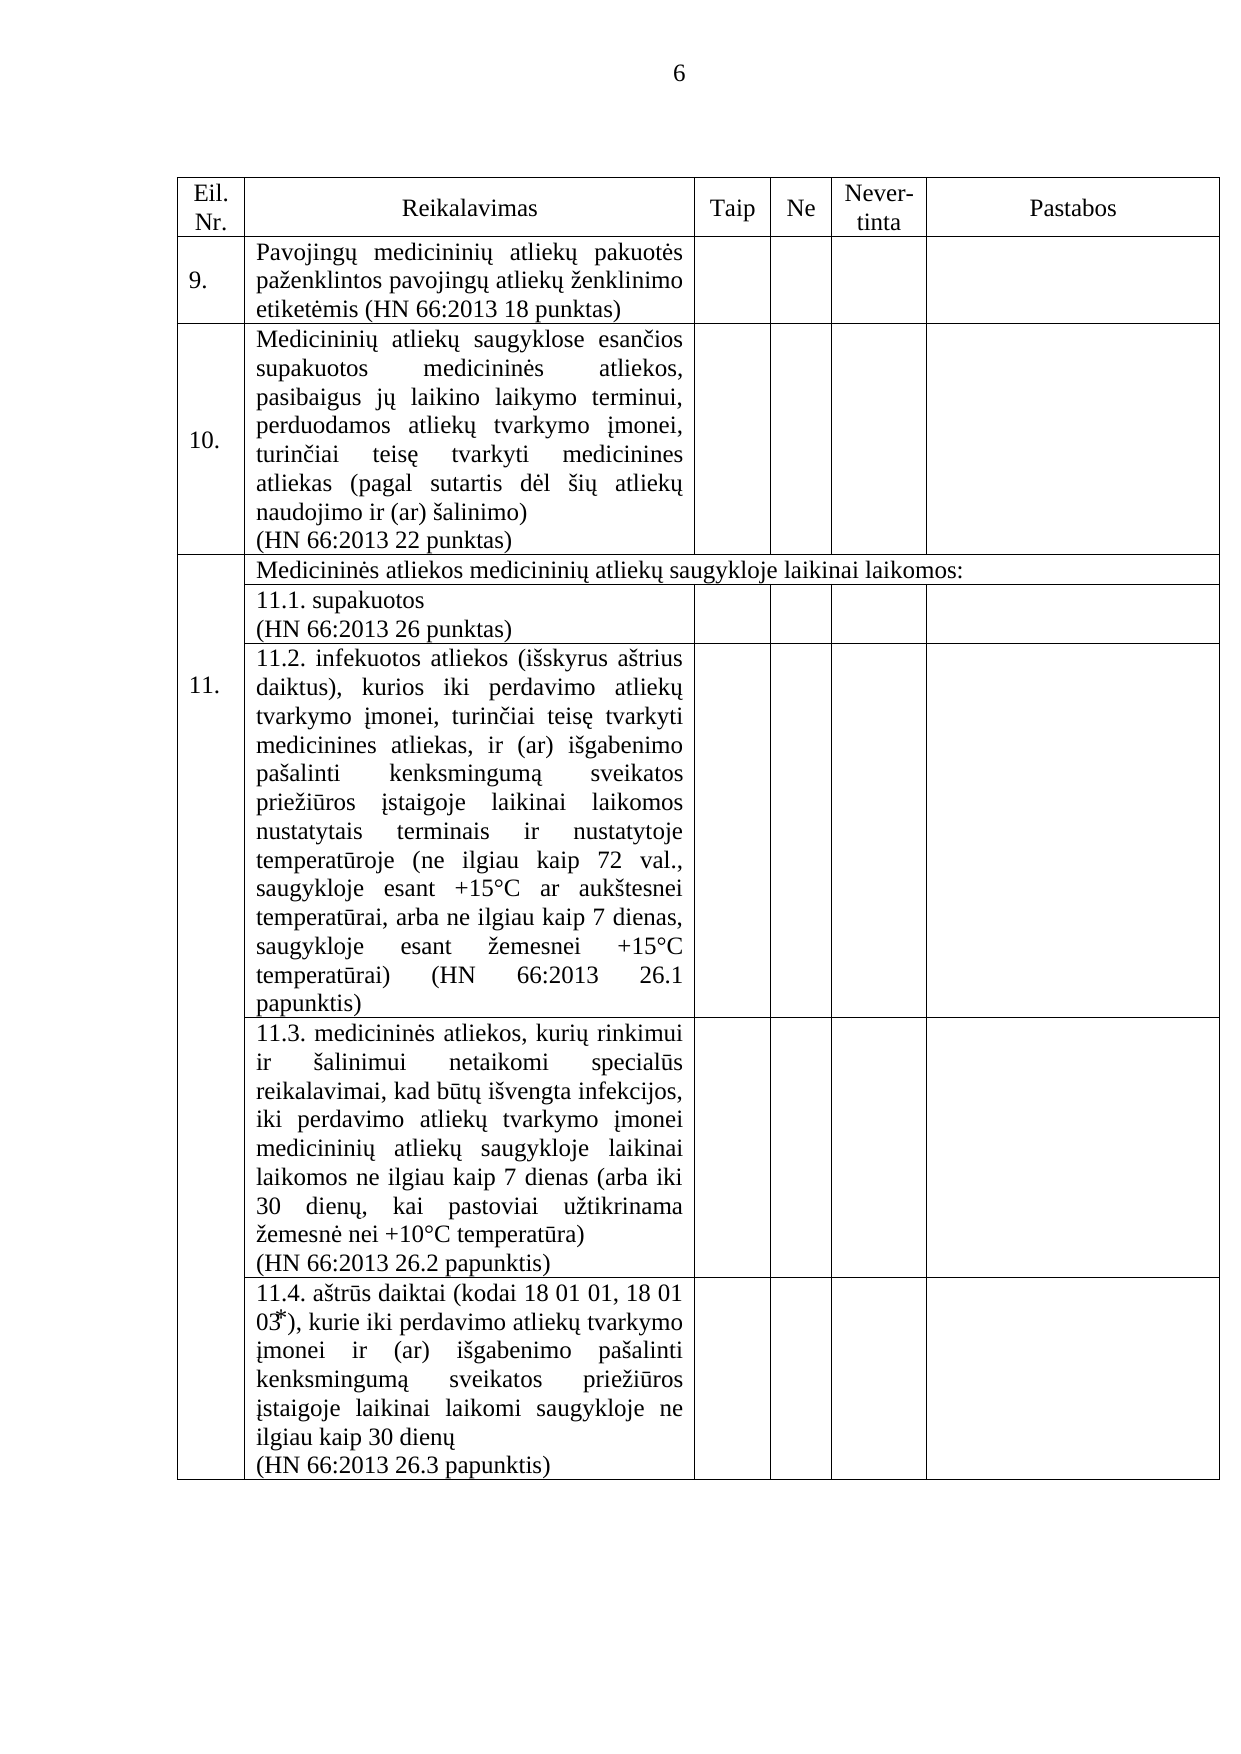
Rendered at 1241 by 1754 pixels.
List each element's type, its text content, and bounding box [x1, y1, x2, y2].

table_cell 9. [178, 237, 244, 323]
table_cell Pavojingų medicininių atliekų pakuotės paženklintos pavojingų atliekų ženklinimo etiketėmis (HN 66:2013 18 punktas) [245, 237, 694, 323]
table_cell [832, 237, 926, 323]
table_cell [927, 1278, 1219, 1479]
table_cell 11.4. aštrūs daiktai (kodai 18 01 01, 18 01 03⃰ ), kurie iki perdavimo atliekų tvarkymo įmonei ir (ar) išgabenimo pašalinti kenksmingumą sveikatos priežiūros įstaigoje laikinai laikomi saugykloje ne ilgiau kaip 30 dienų (HN 66:2013 26.3 papunktis) [245, 1278, 694, 1479]
table_cell [832, 644, 926, 1017]
table_cell [695, 1278, 770, 1479]
table_cell Medicininių atliekų saugyklose esančios supakuotos medicininės atliekos, pasibaigus jų laikino laikymo terminui, perduodamos atliekų tvarkymo įmonei, turinčiai teisę tvarkyti medicinines atliekas (pagal sutartis dėl šių atliekų naudojimo ir (ar) šalinimo) (HN 66:2013 22 punktas) [245, 324, 694, 554]
table_cell [771, 644, 831, 1017]
table_cell [771, 585, 831, 642]
table_header Ne [771, 178, 831, 236]
table_header Never- tinta [832, 178, 926, 236]
table_cell [695, 644, 770, 1017]
table_cell [832, 1018, 926, 1277]
table_cell [927, 585, 1219, 642]
table_cell [927, 237, 1219, 323]
table_cell [695, 1018, 770, 1277]
table_cell 11.1. supakuotos (HN 66:2013 26 punktas) [245, 585, 694, 642]
table_header Eil. Nr. [178, 178, 244, 236]
table_cell 11.2. infekuotos atliekos (išskyrus aštrius daiktus), kurios iki perdavimo atliekų tvarkymo įmonei, turinčiai teisę tvarkyti medicinines atliekas, ir (ar) išgabenimo pašalinti kenksmingumą sveikatos priežiūros įstaigoje laikinai laikomos nustatytais terminais ir nustatytoje temperatūroje (ne ilgiau kaip 72 val., saugykloje esant +15°C ar aukštesnei temperatūrai, arba ne ilgiau kaip 7 dienas, saugykloje esant žemesnei +15°C temperatūrai) (HN 66:2013 26.1 papunktis) [245, 644, 694, 1017]
table_cell [927, 644, 1219, 1017]
table_cell [832, 324, 926, 554]
table_header Reikalavimas [245, 178, 694, 236]
table_cell 11. [178, 555, 244, 1479]
table_cell [927, 1018, 1219, 1277]
table_cell [832, 1278, 926, 1479]
table_header Taip [695, 178, 770, 236]
table_cell [832, 585, 926, 642]
table_cell [771, 1018, 831, 1277]
table_cell [695, 585, 770, 642]
table_cell [771, 1278, 831, 1479]
table_cell [771, 324, 831, 554]
table_cell [927, 324, 1219, 554]
table_header Pastabos [927, 178, 1219, 236]
table_cell [695, 237, 770, 323]
table_cell [695, 324, 770, 554]
table_cell Medicininės atliekos medicininių atliekų saugykloje laikinai laikomos: [245, 555, 1219, 584]
table_cell 11.3. medicininės atliekos, kurių rinkimui ir šalinimui netaikomi specialūs reikalavimai, kad būtų išvengta infekcijos, iki perdavimo atliekų tvarkymo įmonei medicininių atliekų saugykloje laikinai laikomos ne ilgiau kaip 7 dienas (arba iki 30 dienų, kai pastoviai užtikrinama žemesnė nei +10°C temperatūra) (HN 66:2013 26.2 papunktis) [245, 1018, 694, 1277]
table_cell [771, 237, 831, 323]
table_cell 10. [178, 324, 244, 554]
